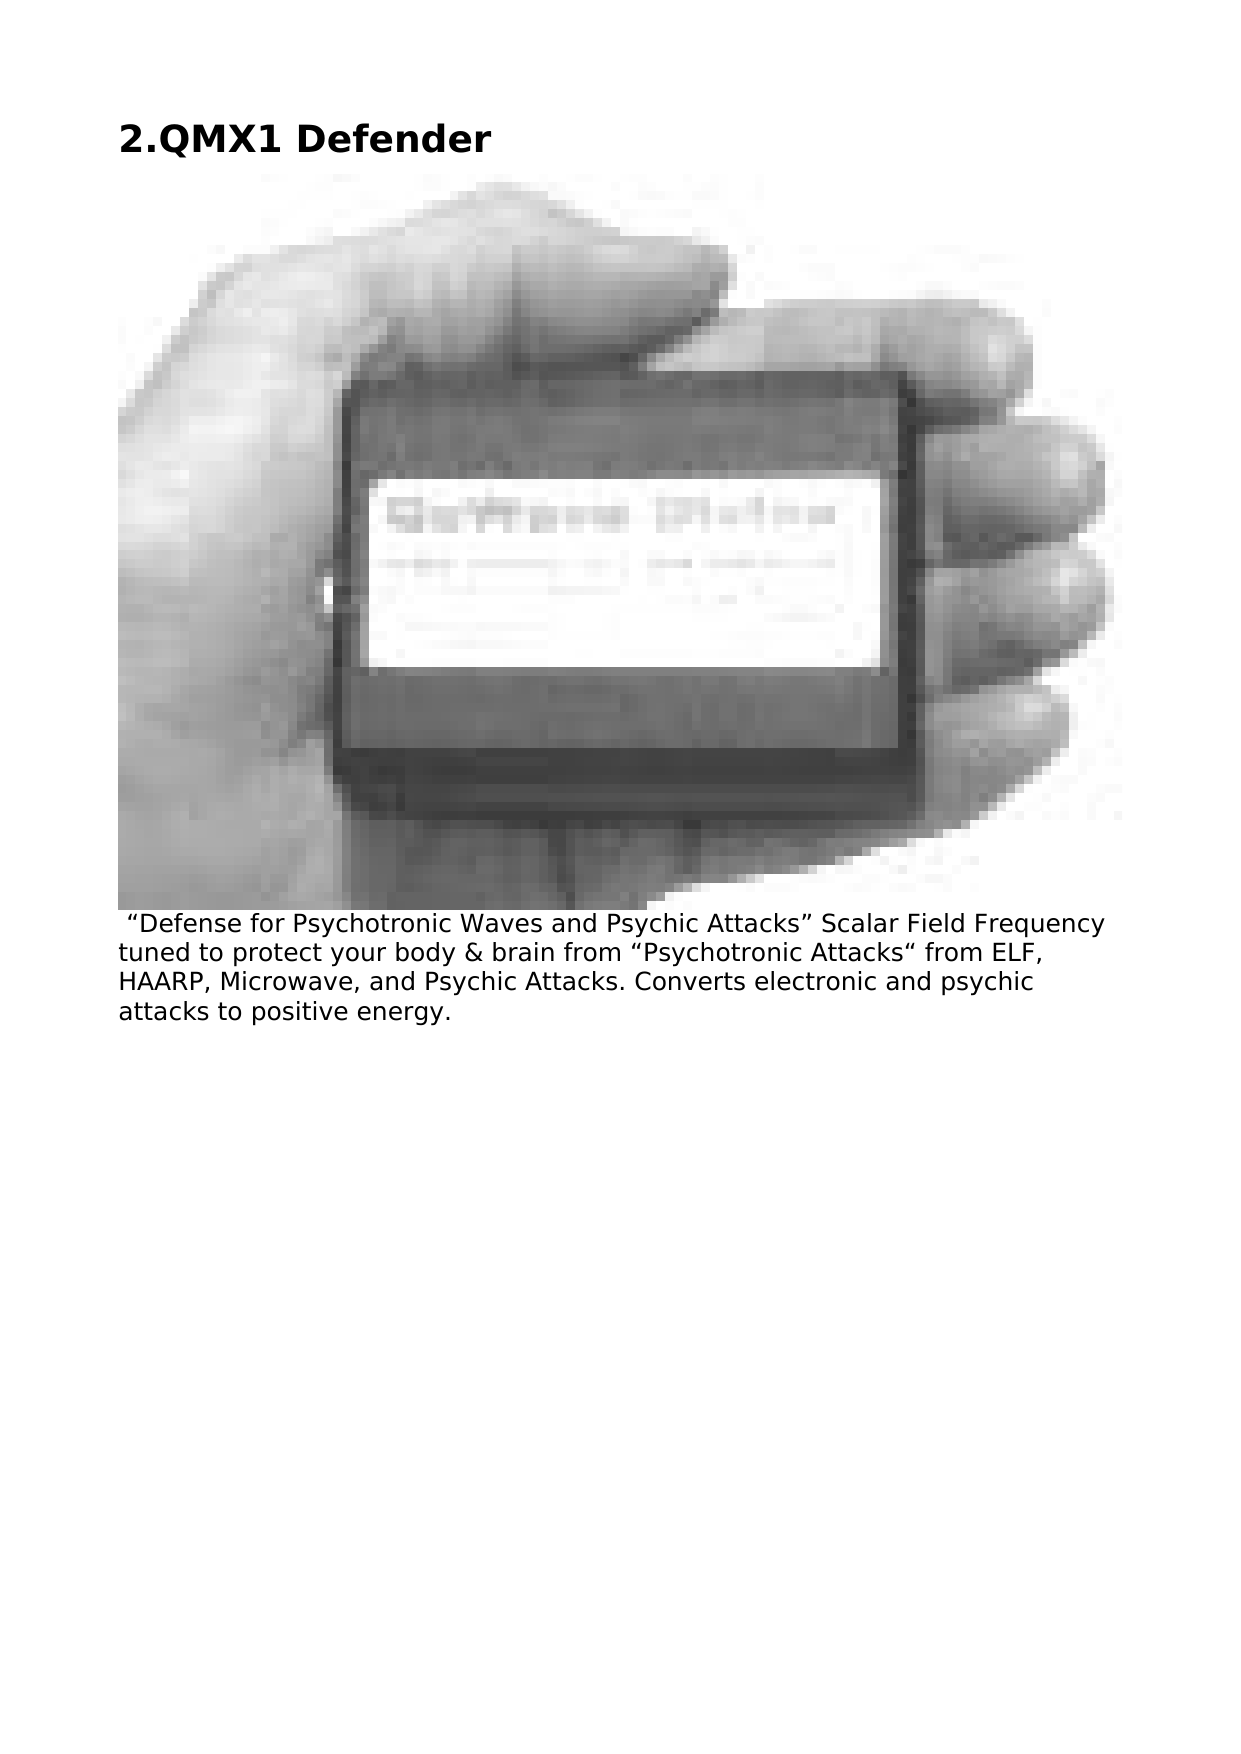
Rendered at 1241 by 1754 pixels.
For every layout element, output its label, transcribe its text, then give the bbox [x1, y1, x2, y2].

subtitle 2.QMX1 Defender [118, 118, 1122, 162]
text “Defense for Psychotronic Waves and Psychic Attacks” Scalar Field Frequency tuned to protect your body & brain from “Psychotronic Attacks“ from ELF, HAARP, Microwave, and Psychic Attacks. Converts electronic and psychic attacks to positive energy. [118, 910, 1122, 1026]
picture [118, 174, 1123, 910]
